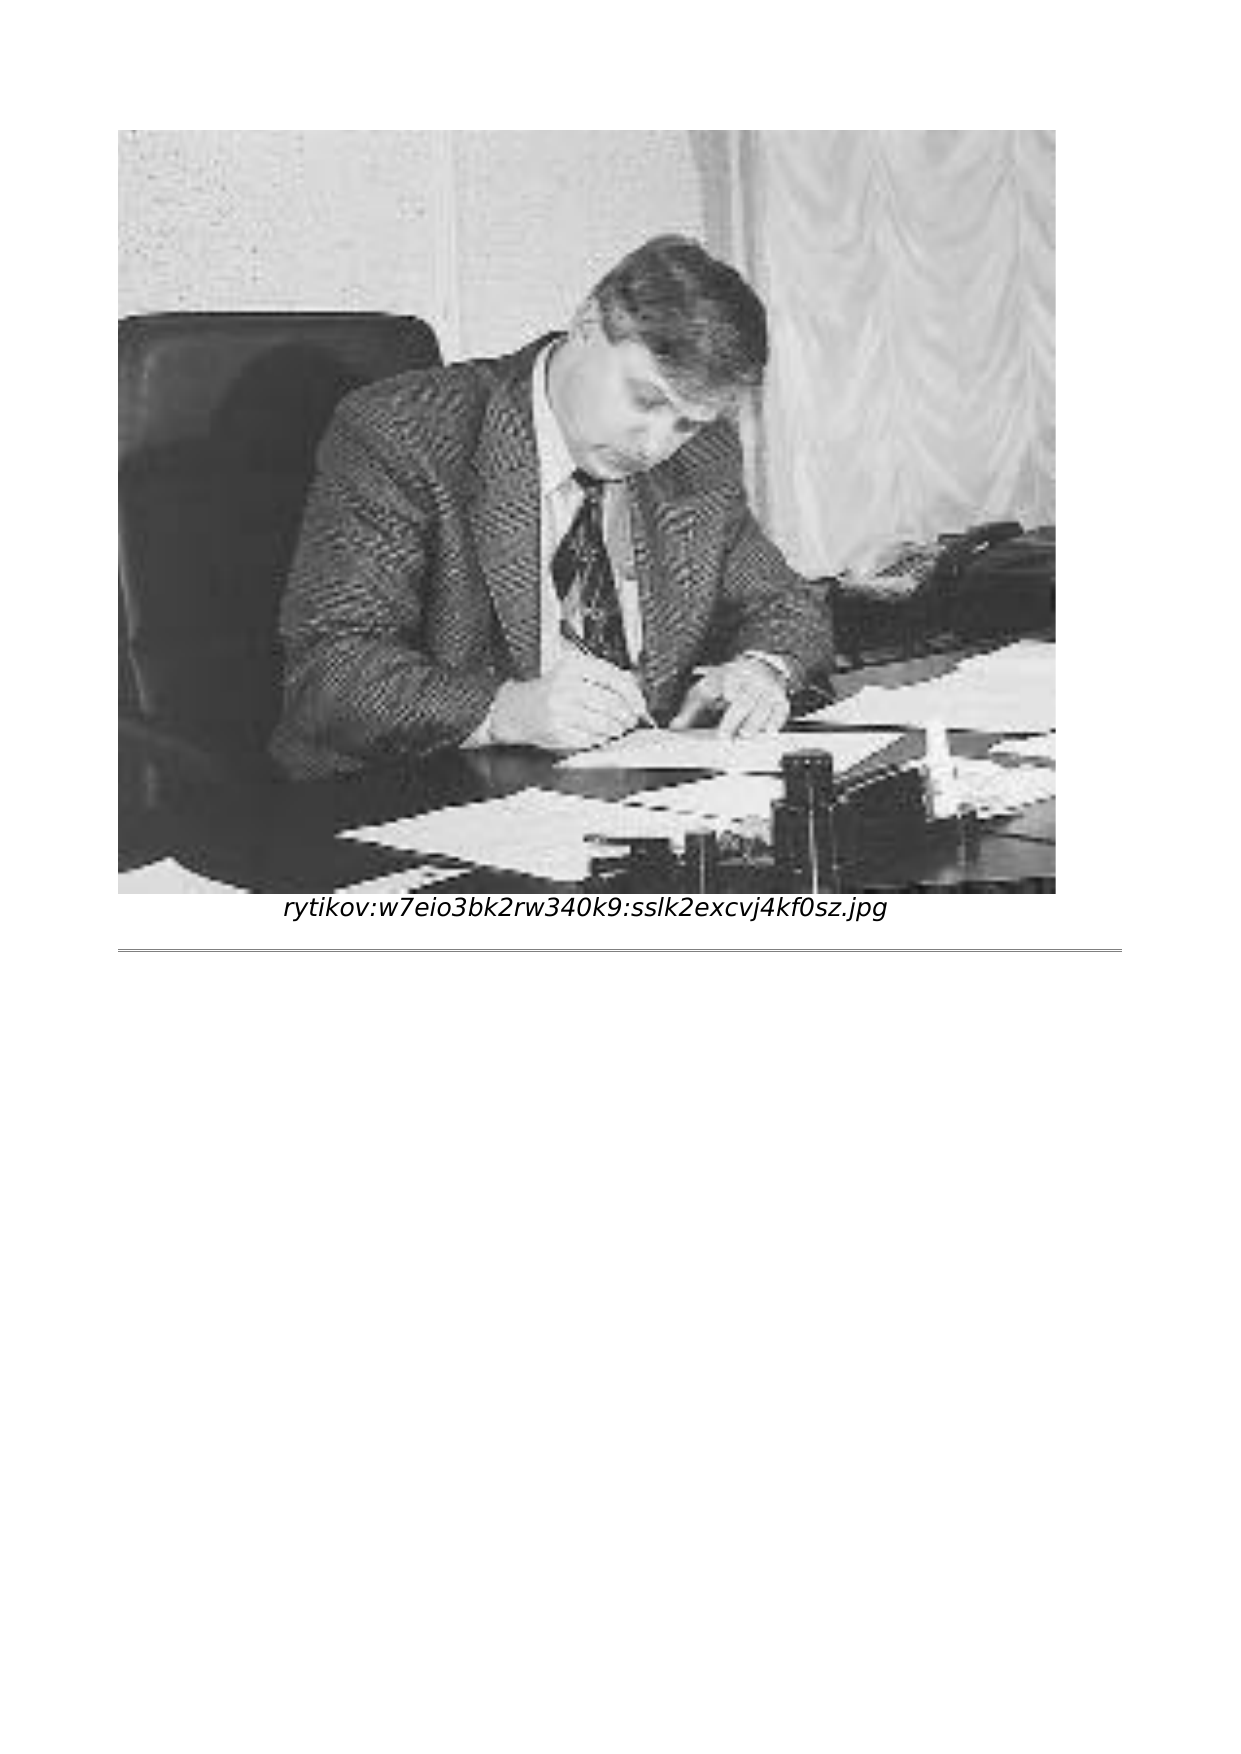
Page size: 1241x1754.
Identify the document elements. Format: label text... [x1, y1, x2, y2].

picture [118, 130, 1056, 894]
text rytikov:w7eio3bk2rw340k9:sslk2excvj4kf0sz.jpg [118, 894, 1056, 922]
